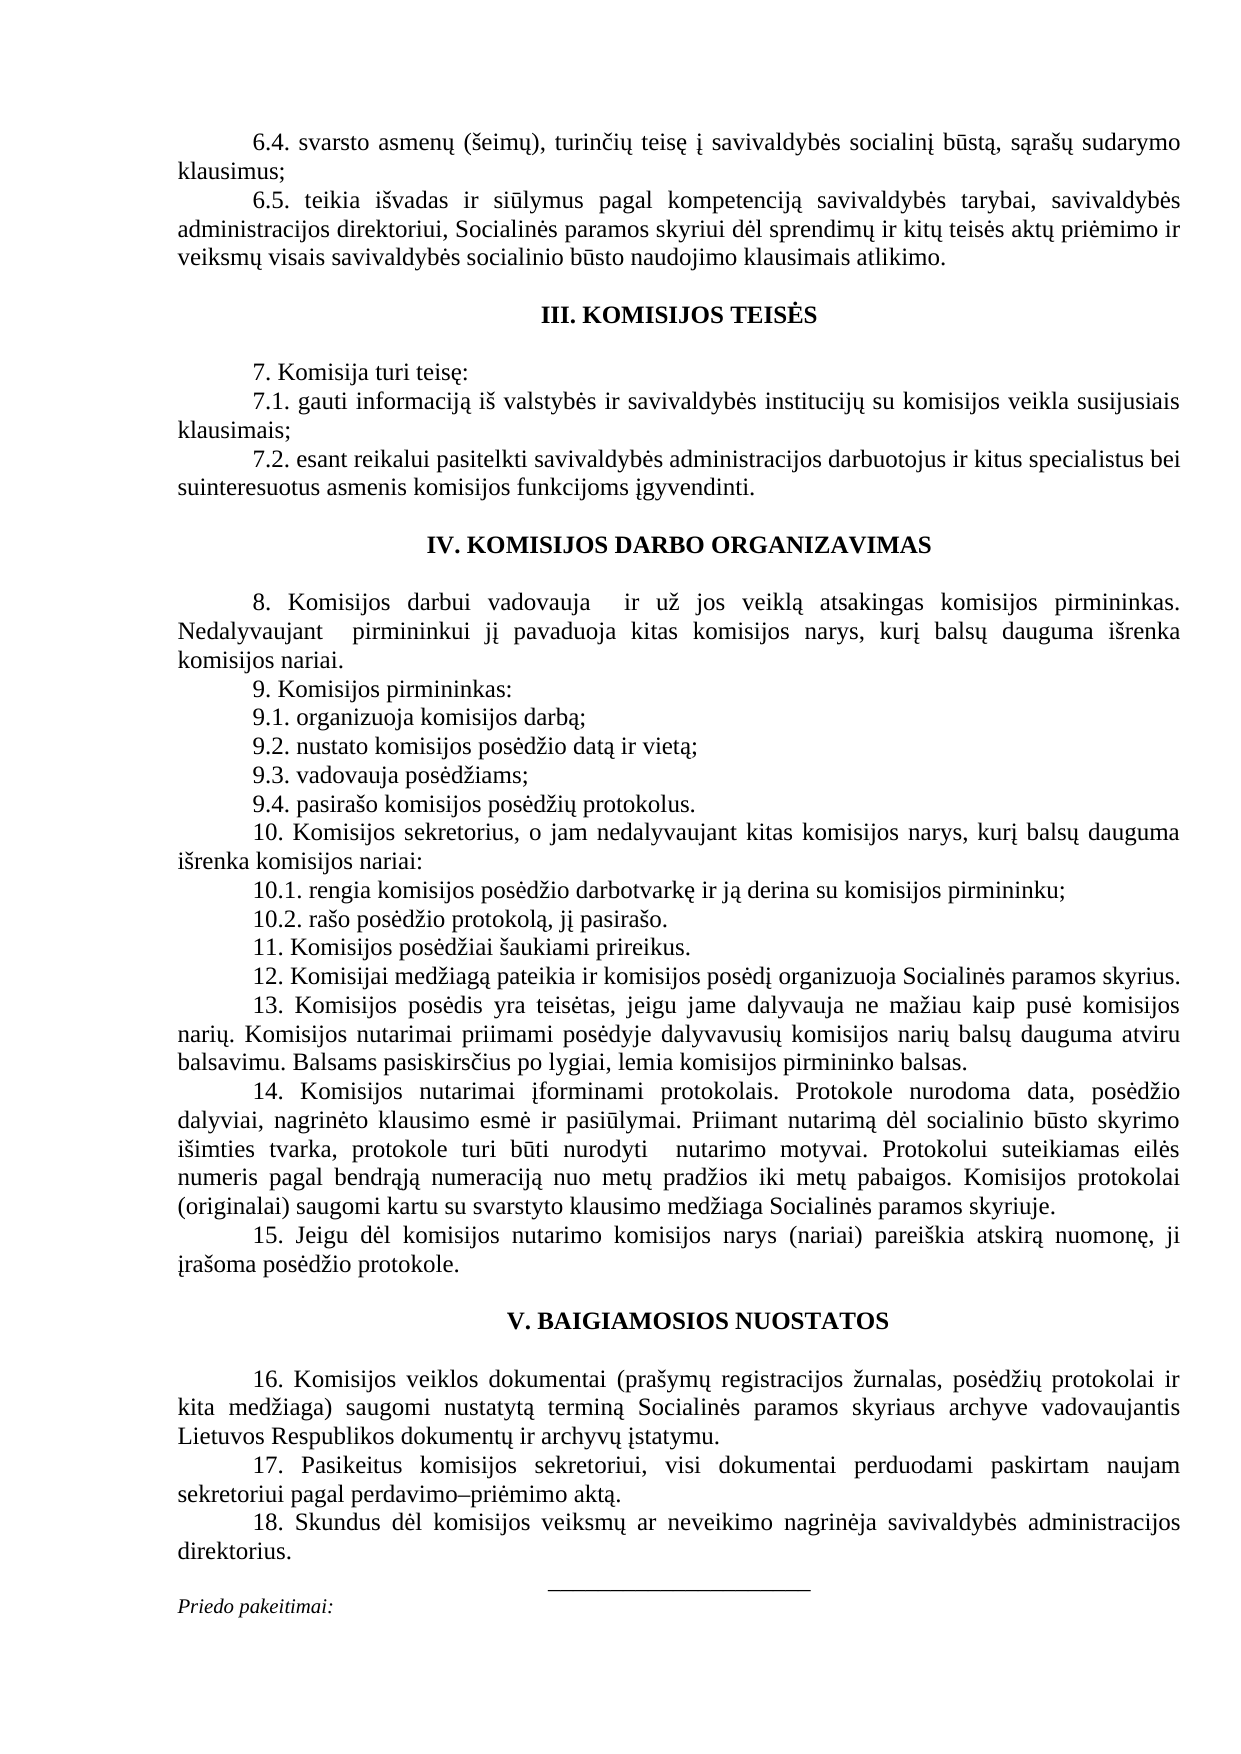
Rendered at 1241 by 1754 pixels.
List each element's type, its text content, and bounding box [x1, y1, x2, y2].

text V. BAIGIAMOSIOS NUOSTATOS [215, 1306, 1181, 1335]
text 9.2. nustato komisijos posėdžio datą ir vietą; [177, 731, 1181, 760]
text 7.2. esant reikalui pasitelkti savivaldybės administracijos darbuotojus ir kitus specialistus bei suinteresuotus asmenis komisijos funkcijoms įgyvendinti. [177, 444, 1181, 501]
text 10.1. rengia komisijos posėdžio darbotvarkę ir ją derina su komisijos pirmininku; [177, 875, 1181, 904]
text 11. Komisijos posėdžiai šaukiami prireikus. [177, 932, 1181, 961]
text 6.5. teikia išvadas ir siūlymus pagal kompetenciją savivaldybės tarybai, savivaldybės administracijos direktoriui, Socialinės paramos skyriui dėl sprendimų ir kitų teisės aktų priėmimo ir veiksmų visais savivaldybės socialinio būsto naudojimo klausimais atlikimo. [177, 185, 1181, 271]
text 18. Skundus dėl komisijos veiksmų ar neveikimo nagrinėja savivaldybės administracijos direktorius. [177, 1507, 1181, 1565]
text 7.1. gauti informaciją iš valstybės ir savivaldybės institucijų su komisijos veikla susijusiais klausimais; [177, 386, 1181, 444]
text 17. Pasikeitus komisijos sekretoriui, visi dokumentai perduodami paskirtam naujam sekretoriui pagal perdavimo–priėmimo aktą. [177, 1450, 1181, 1507]
text 12. Komisijai medžiagą pateikia ir komisijos posėdį organizuoja Socialinės paramos skyrius. [177, 961, 1181, 990]
text 7. Komisija turi teisę: [177, 357, 1181, 386]
text 9.4. pasirašo komisijos posėdžių protokolus. [177, 789, 1181, 817]
text 10.2. rašo posėdžio protokolą, jį pasirašo. [177, 904, 1181, 932]
text 10. Komisijos sekretorius, o jam nedalyvaujant kitas komisijos narys, kurį balsų dauguma išrenka komisijos nariai: [177, 817, 1181, 875]
text IV. KOMISIJOS DARBO ORGANIZAVIMAS [177, 530, 1181, 559]
subtitle III. KOMISIJOS TEISĖS [177, 300, 1181, 329]
text Priedo pakeitimai: [177, 1594, 1181, 1618]
text _____________________ [177, 1565, 1181, 1594]
text 9.3. vadovauja posėdžiams; [177, 760, 1181, 789]
text 9.1. organizuoja komisijos darbą; [177, 702, 1181, 731]
text 8. Komisijos darbui vadovauja ir už jos veiklą atsakingas komisijos pirmininkas. Nedalyvaujant pirmininkui jį pavaduoja kitas komisijos narys, kurį balsų dauguma išrenka komisijos nariai. [177, 587, 1181, 674]
text 6.4. svarsto asmenų (šeimų), turinčių teisę į savivaldybės socialinį būstą, sąrašų sudarymo klausimus; [177, 127, 1181, 185]
text 13. Komisijos posėdis yra teisėtas, jeigu jame dalyvauja ne mažiau kaip pusė komisijos narių. Komisijos nutarimai priimami posėdyje dalyvavusių komisijos narių balsų dauguma atviru balsavimu. Balsams pasiskirsčius po lygiai, lemia komisijos pirmininko balsas. [177, 990, 1181, 1076]
text 15. Jeigu dėl komisijos nutarimo komisijos narys (nariai) pareiškia atskirą nuomonę, ji įrašoma posėdžio protokole. [177, 1220, 1181, 1277]
text 14. Komisijos nutarimai įforminami protokolais. Protokole nurodoma data, posėdžio dalyviai, nagrinėto klausimo esmė ir pasiūlymai. Priimant nutarimą dėl socialinio būsto skyrimo išimties tvarka, protokole turi būti nurodyti nutarimo motyvai. Protokolui suteikiamas eilės numeris pagal bendrąją numeraciją nuo metų pradžios iki metų pabaigos. Komisijos protokolai (originalai) saugomi kartu su svarstyto klausimo medžiaga Socialinės paramos skyriuje. [177, 1076, 1181, 1220]
text 9. Komisijos pirmininkas: [177, 674, 1181, 702]
text 16. Komisijos veiklos dokumentai (prašymų registracijos žurnalas, posėdžių protokolai ir kita medžiaga) saugomi nustatytą terminą Socialinės paramos skyriaus archyve vadovaujantis Lietuvos Respublikos dokumentų ir archyvų įstatymu. [177, 1364, 1181, 1450]
